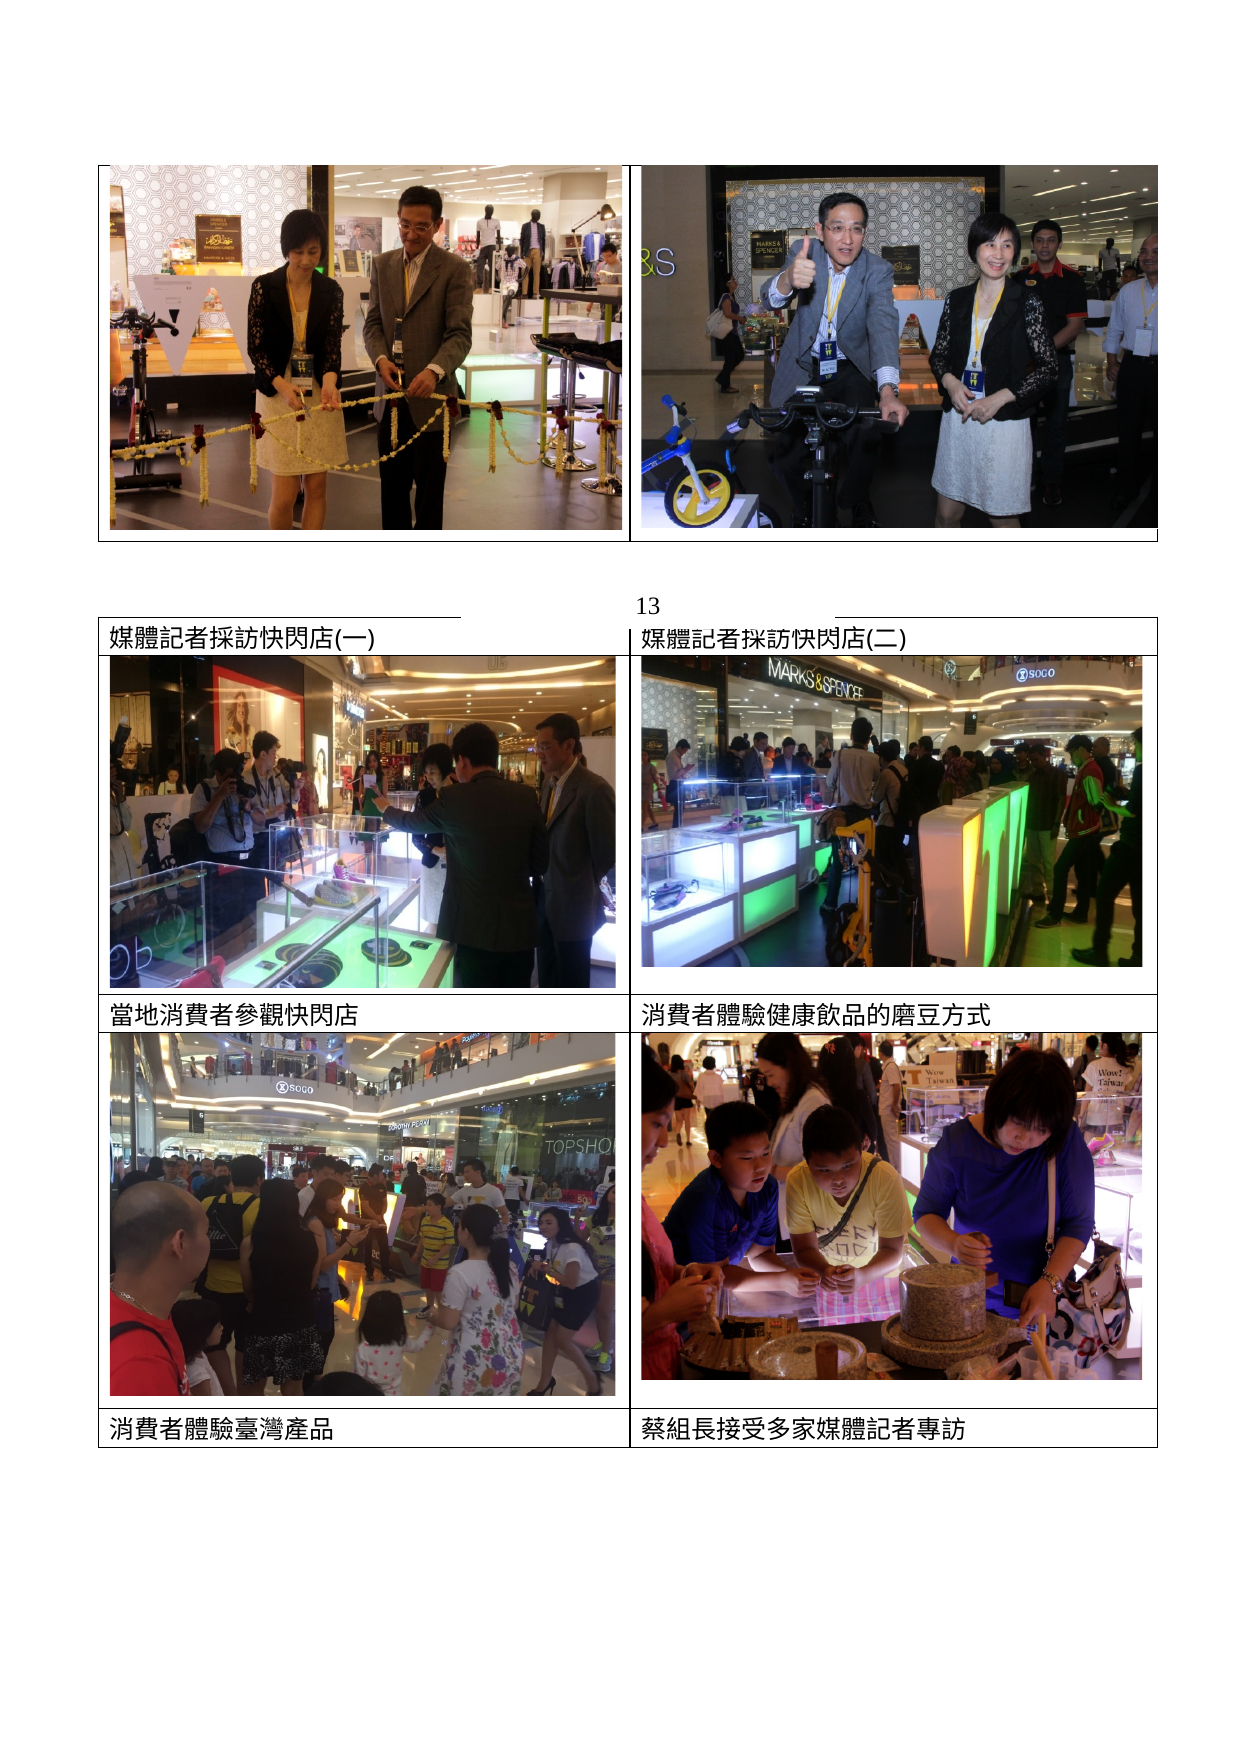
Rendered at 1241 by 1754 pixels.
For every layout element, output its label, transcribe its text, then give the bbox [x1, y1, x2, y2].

picture [641, 656, 1143, 967]
picture [109, 1033, 616, 1396]
picture [641, 1033, 1143, 1380]
picture [109, 656, 616, 988]
table_header 媒體記者採訪快閃店(一) [99, 618, 629, 655]
table_cell 消費者體驗臺灣產品 [99, 1409, 629, 1447]
table_cell [99, 1033, 629, 1408]
table_header 媒體記者採訪快閃店(二) [631, 618, 1157, 655]
table_cell [631, 1033, 1157, 1408]
table_cell 當地消費者參觀快閃店 [99, 995, 629, 1032]
table_cell 消費者體驗健康飲品的磨豆方式 [631, 995, 1157, 1032]
table_cell [631, 656, 1157, 994]
table_cell 蔡組長接受多家媒體記者專訪 [631, 1409, 1157, 1447]
picture [641, 165, 1158, 528]
table_cell [99, 166, 629, 541]
table_cell [99, 656, 629, 994]
table_cell [462, 585, 833, 627]
picture [109, 165, 623, 530]
table_cell [631, 166, 1158, 541]
